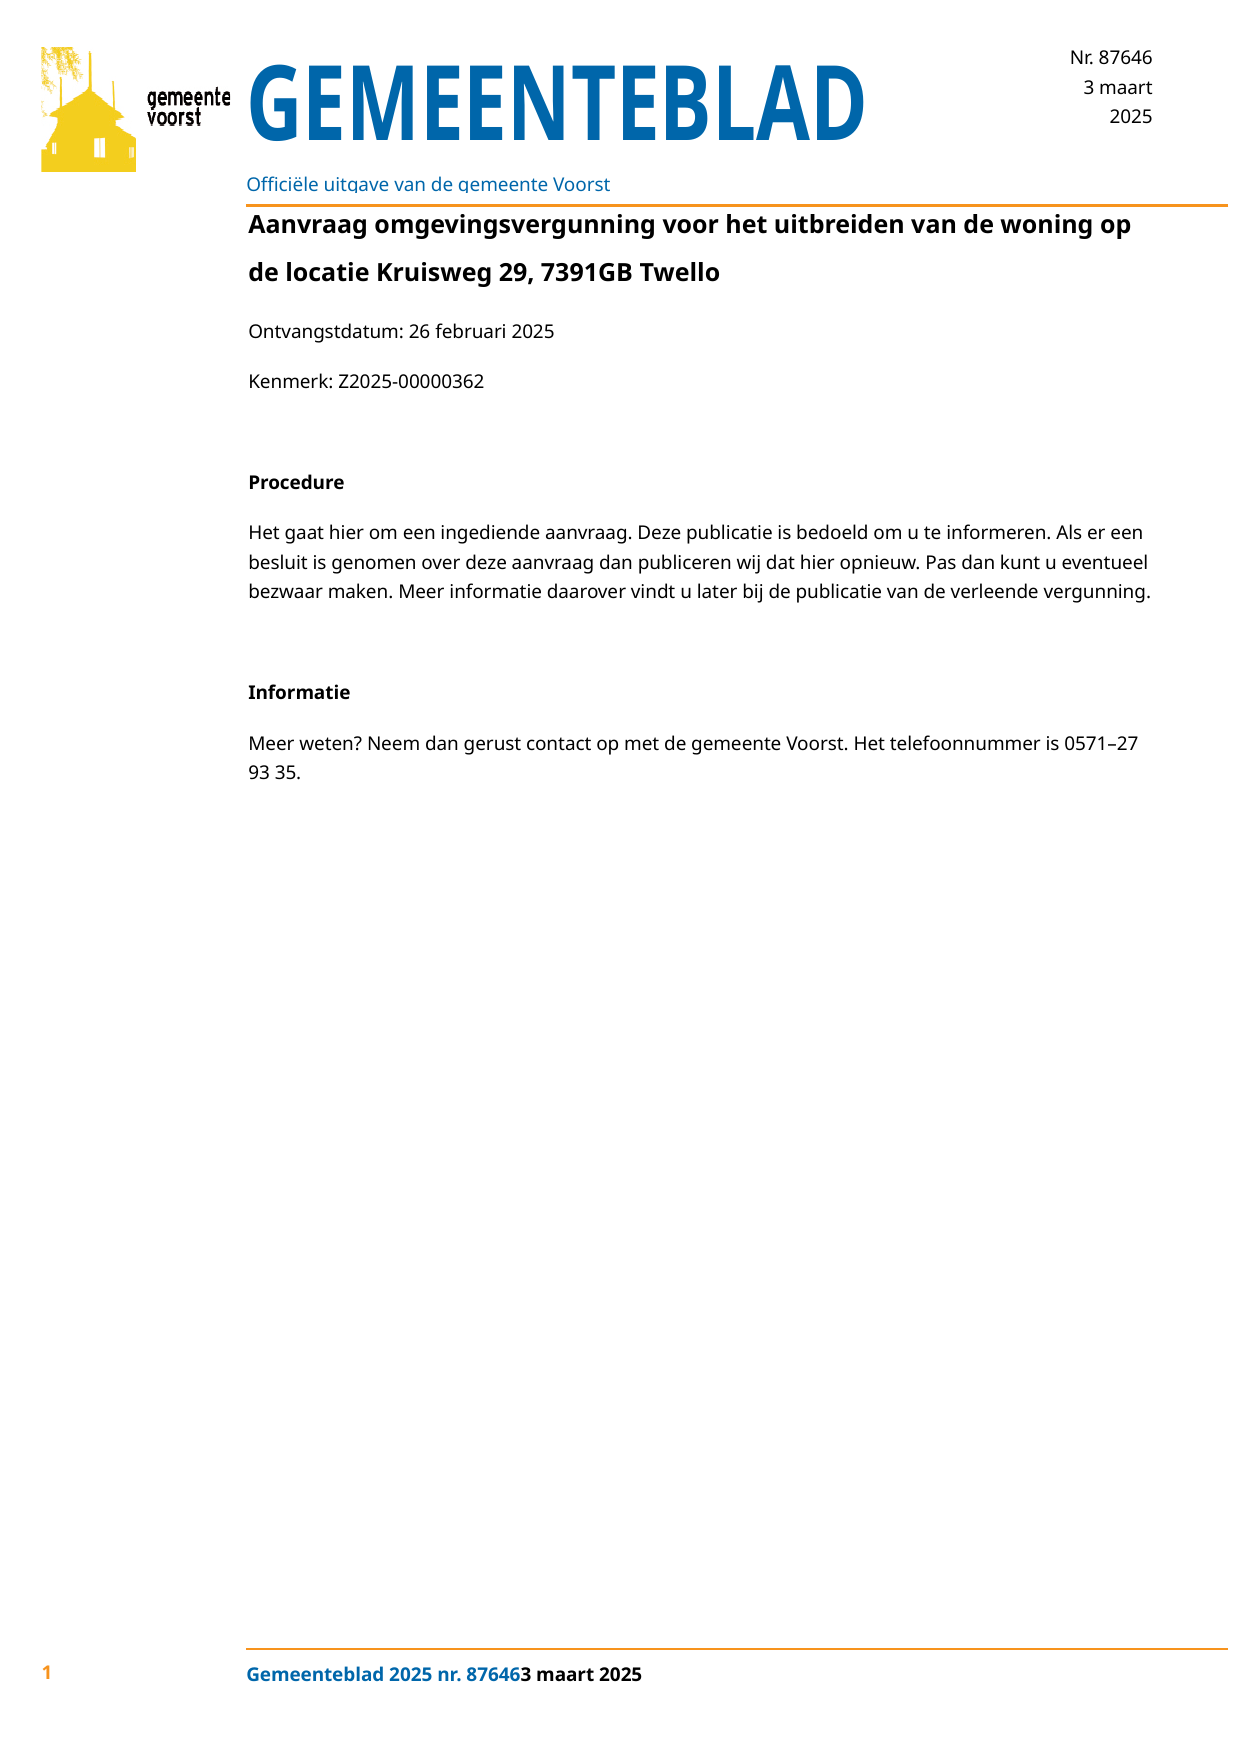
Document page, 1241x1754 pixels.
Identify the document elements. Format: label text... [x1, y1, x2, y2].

text Meer weten? Neem dan gerust contact op met de gemeente Voorst. Het telefoonnummer is 0571–27 93 35. [248, 730, 1152, 785]
text Het gaat hier om een ingediende aanvraag. Deze publicatie is bedoeld om u te informeren. Als er een besluit is genomen over deze aanvraag dan publiceren wij dat hier opnieuw. Pas dan kunt u eventueel bezwaar maken. Meer informatie daarover vindt u later bij de publicatie van de verleende vergunning. [248, 519, 1152, 604]
text Ontvangstdatum: 26 februari 2025 [248, 318, 1152, 344]
text Kenmerk: Z2025-00000362 [248, 368, 1152, 394]
picture [41, 47, 231, 172]
text Procedure [248, 469, 1152, 495]
text Aanvraag omgevingsvergunning voor het uitbreiden van de woning op de locatie Kruisweg 29, 7391GB Twello [248, 207, 1152, 288]
text Informatie [248, 679, 1152, 705]
